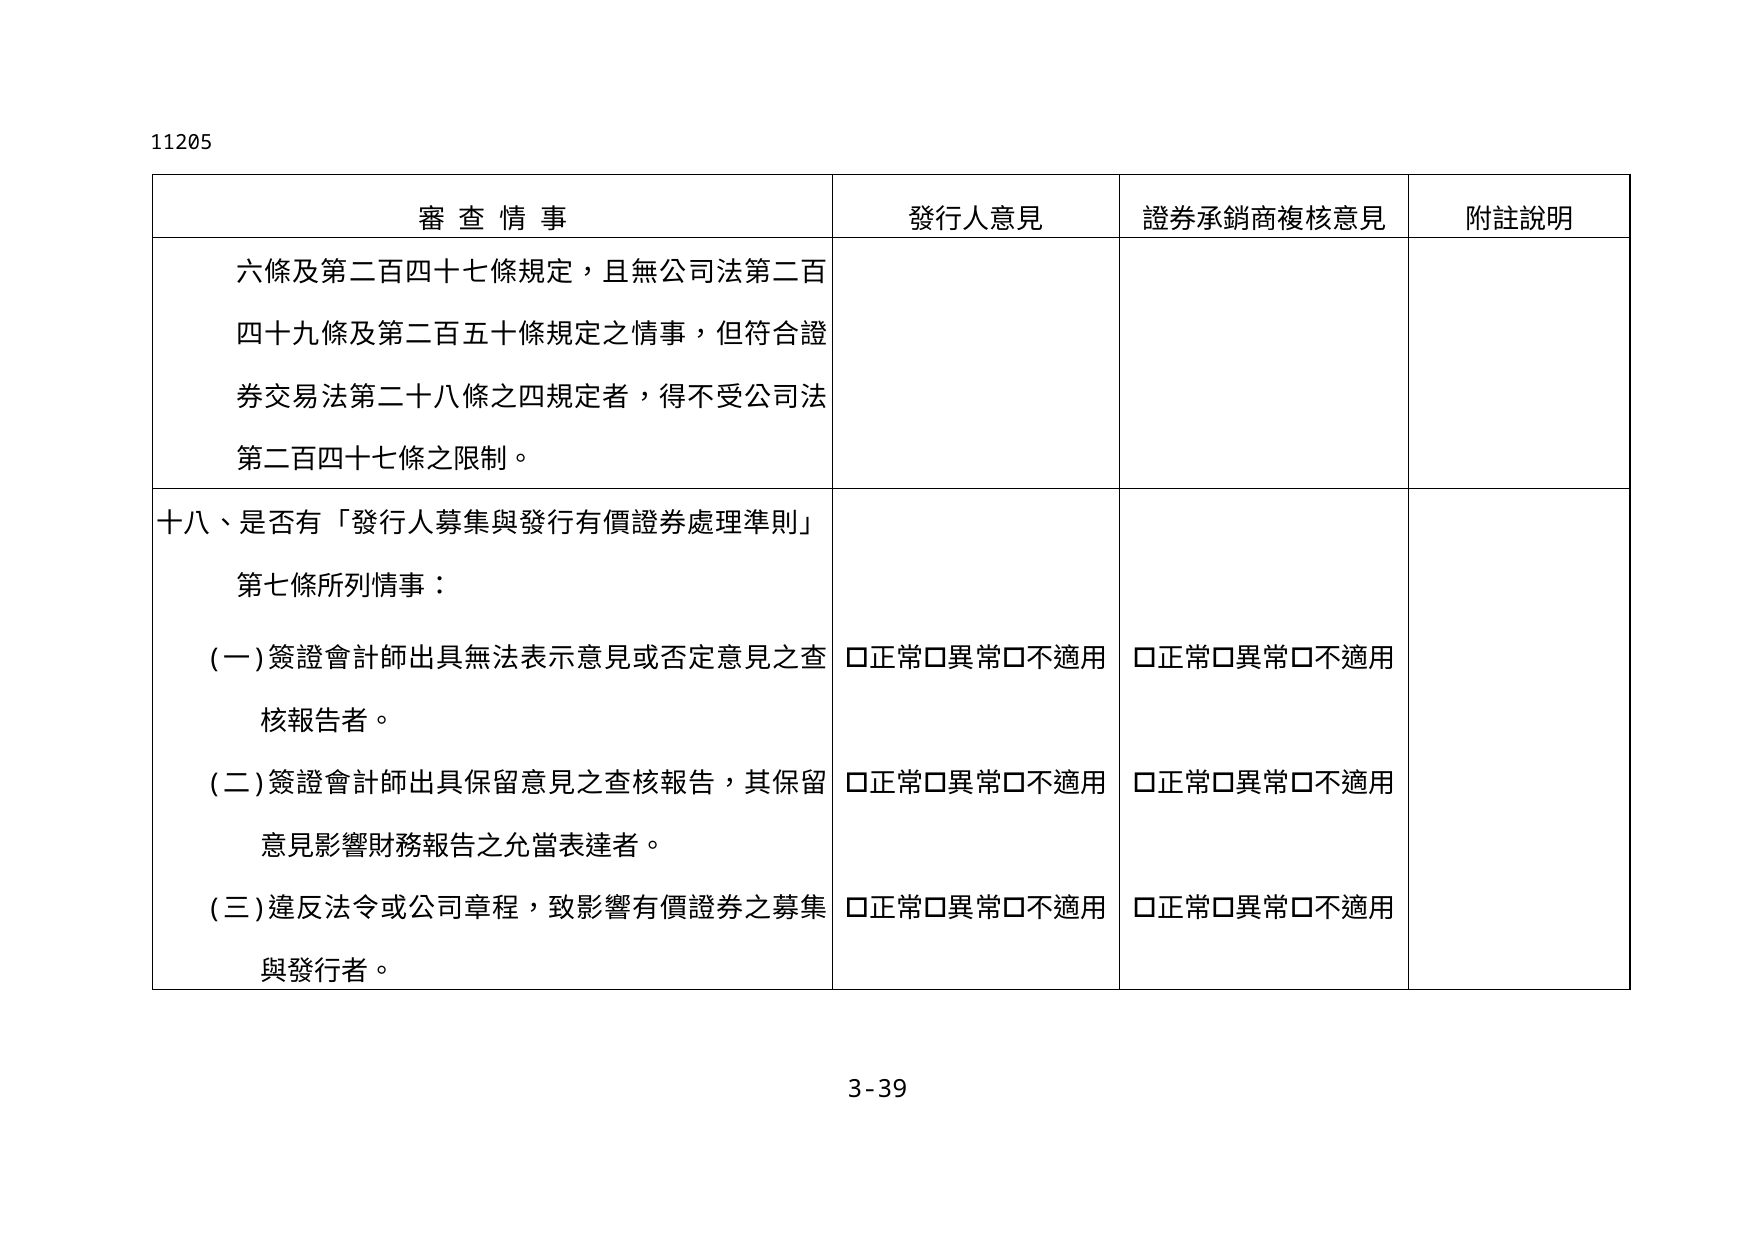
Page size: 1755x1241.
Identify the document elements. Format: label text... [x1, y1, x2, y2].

table_header 發行人意見 [833, 175, 1119, 237]
table_header 證券承銷商複核意見 [1120, 175, 1408, 237]
table_cell [833, 238, 1119, 488]
table_cell 正常異常不適用 正常異常不適用 正常異常不適用 [833, 489, 1119, 989]
table_cell [1409, 489, 1629, 989]
table_header 審 查 情 事 [153, 175, 832, 237]
table_cell [1409, 238, 1629, 488]
table_cell [1120, 238, 1408, 488]
table_cell 正常異常不適用 正常異常不適用 正常異常不適用 [1120, 489, 1408, 989]
table_cell 六條及第二百四十七條規定，且無公司法第二百四十九條及第二百五十條規定之情事，但符合證券交易法第二十八條之四規定者，得不受公司法第二百四十七條之限制。 [153, 238, 832, 488]
table_header 附註說明 [1409, 175, 1629, 237]
table_cell 十八、是否有「發行人募集與發行有價證券處理準則」第七條所列情事： (一)簽證會計師出具無法表示意見或否定意見之查核報告者。 (二)簽證會計師出具保留意見之查核報告，其保留意見影響財務報告之允當表達者。 (三)違反法令或公司章程，致影響有價證券之募集與發行者。 [153, 489, 832, 989]
